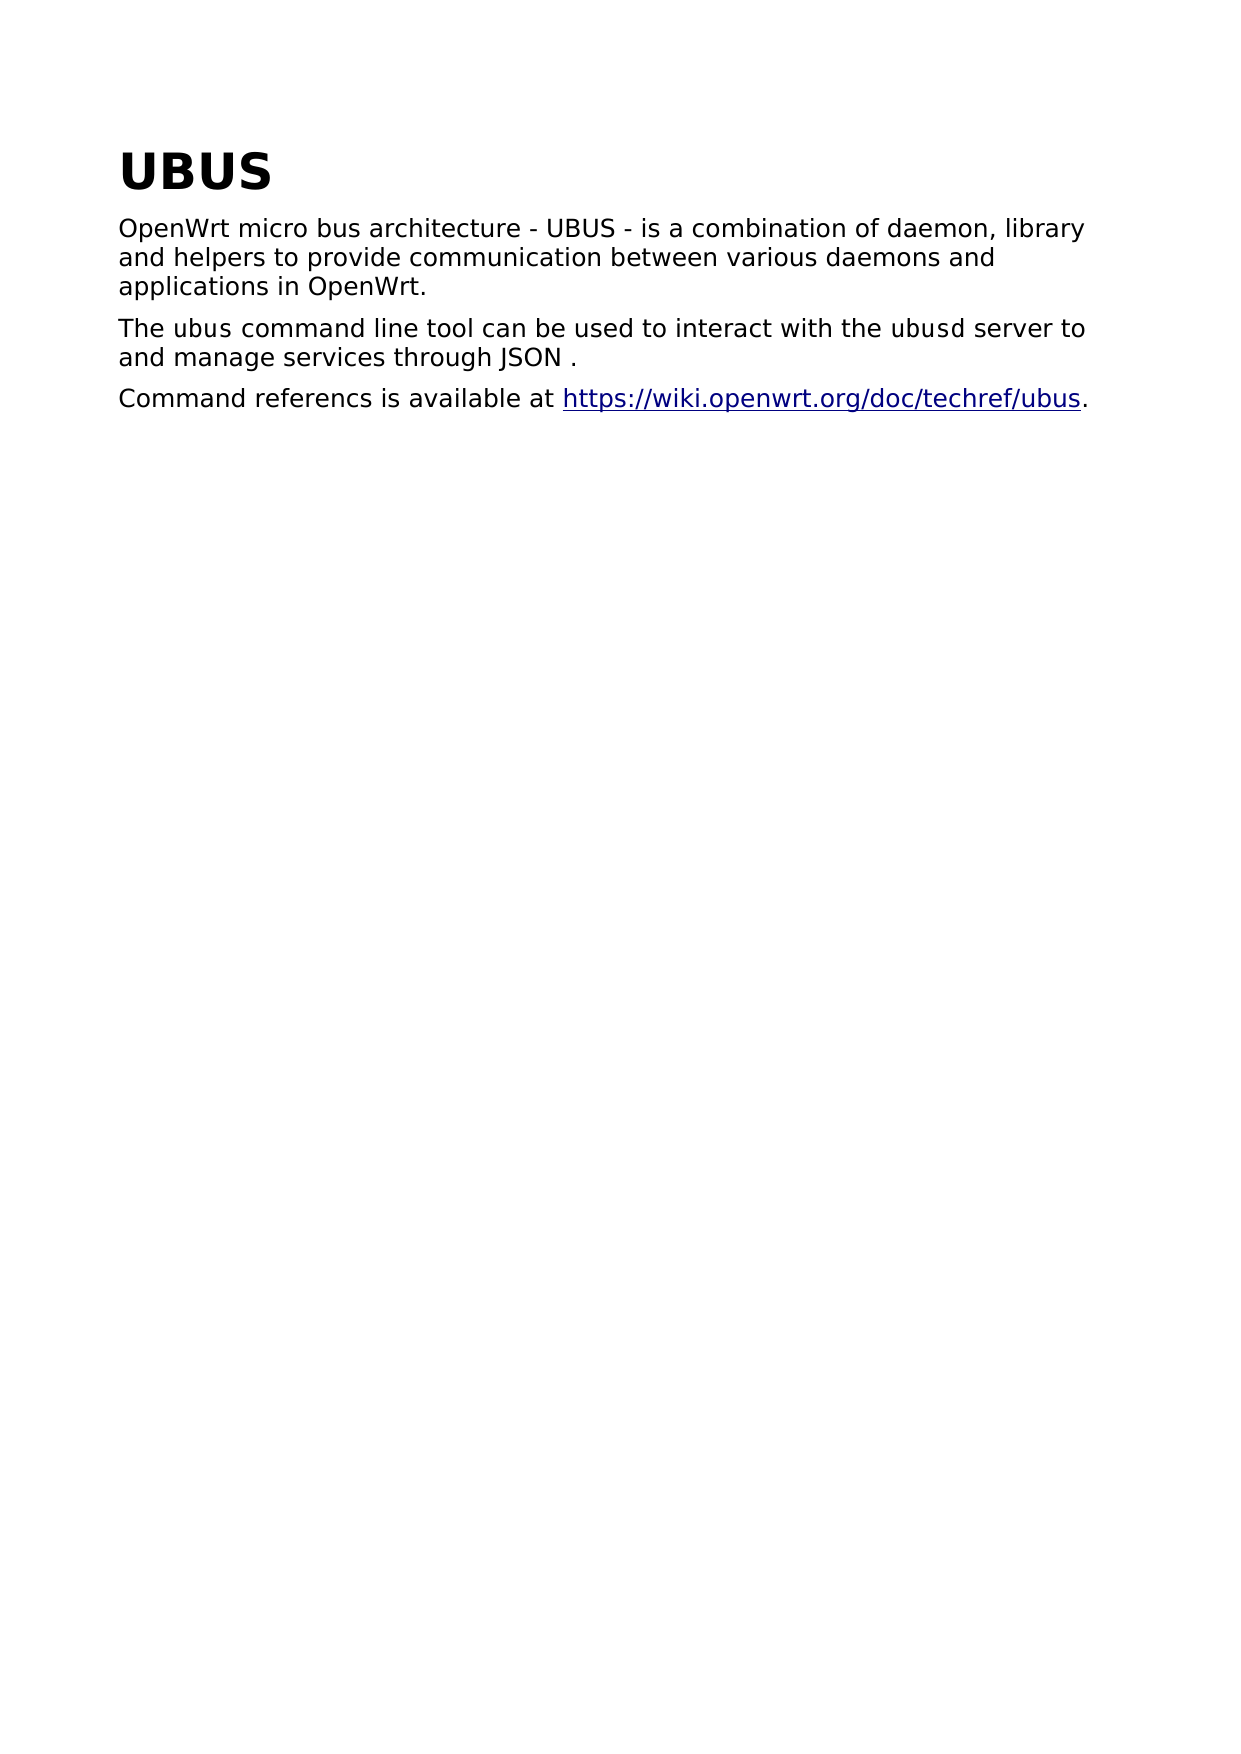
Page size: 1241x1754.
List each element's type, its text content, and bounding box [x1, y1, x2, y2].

subtitle UBUS [118, 143, 1122, 201]
text The ubus command line tool can be used to interact with the ubusd server to and manage services through JSON . [118, 314, 1122, 372]
text Command referencs is available at https://wiki.openwrt.org/doc/techref/ubus. [118, 385, 1122, 414]
text OpenWrt micro bus architecture - UBUS - is a combination of daemon, library and helpers to provide communication between various daemons and applications in OpenWrt. [118, 214, 1122, 301]
